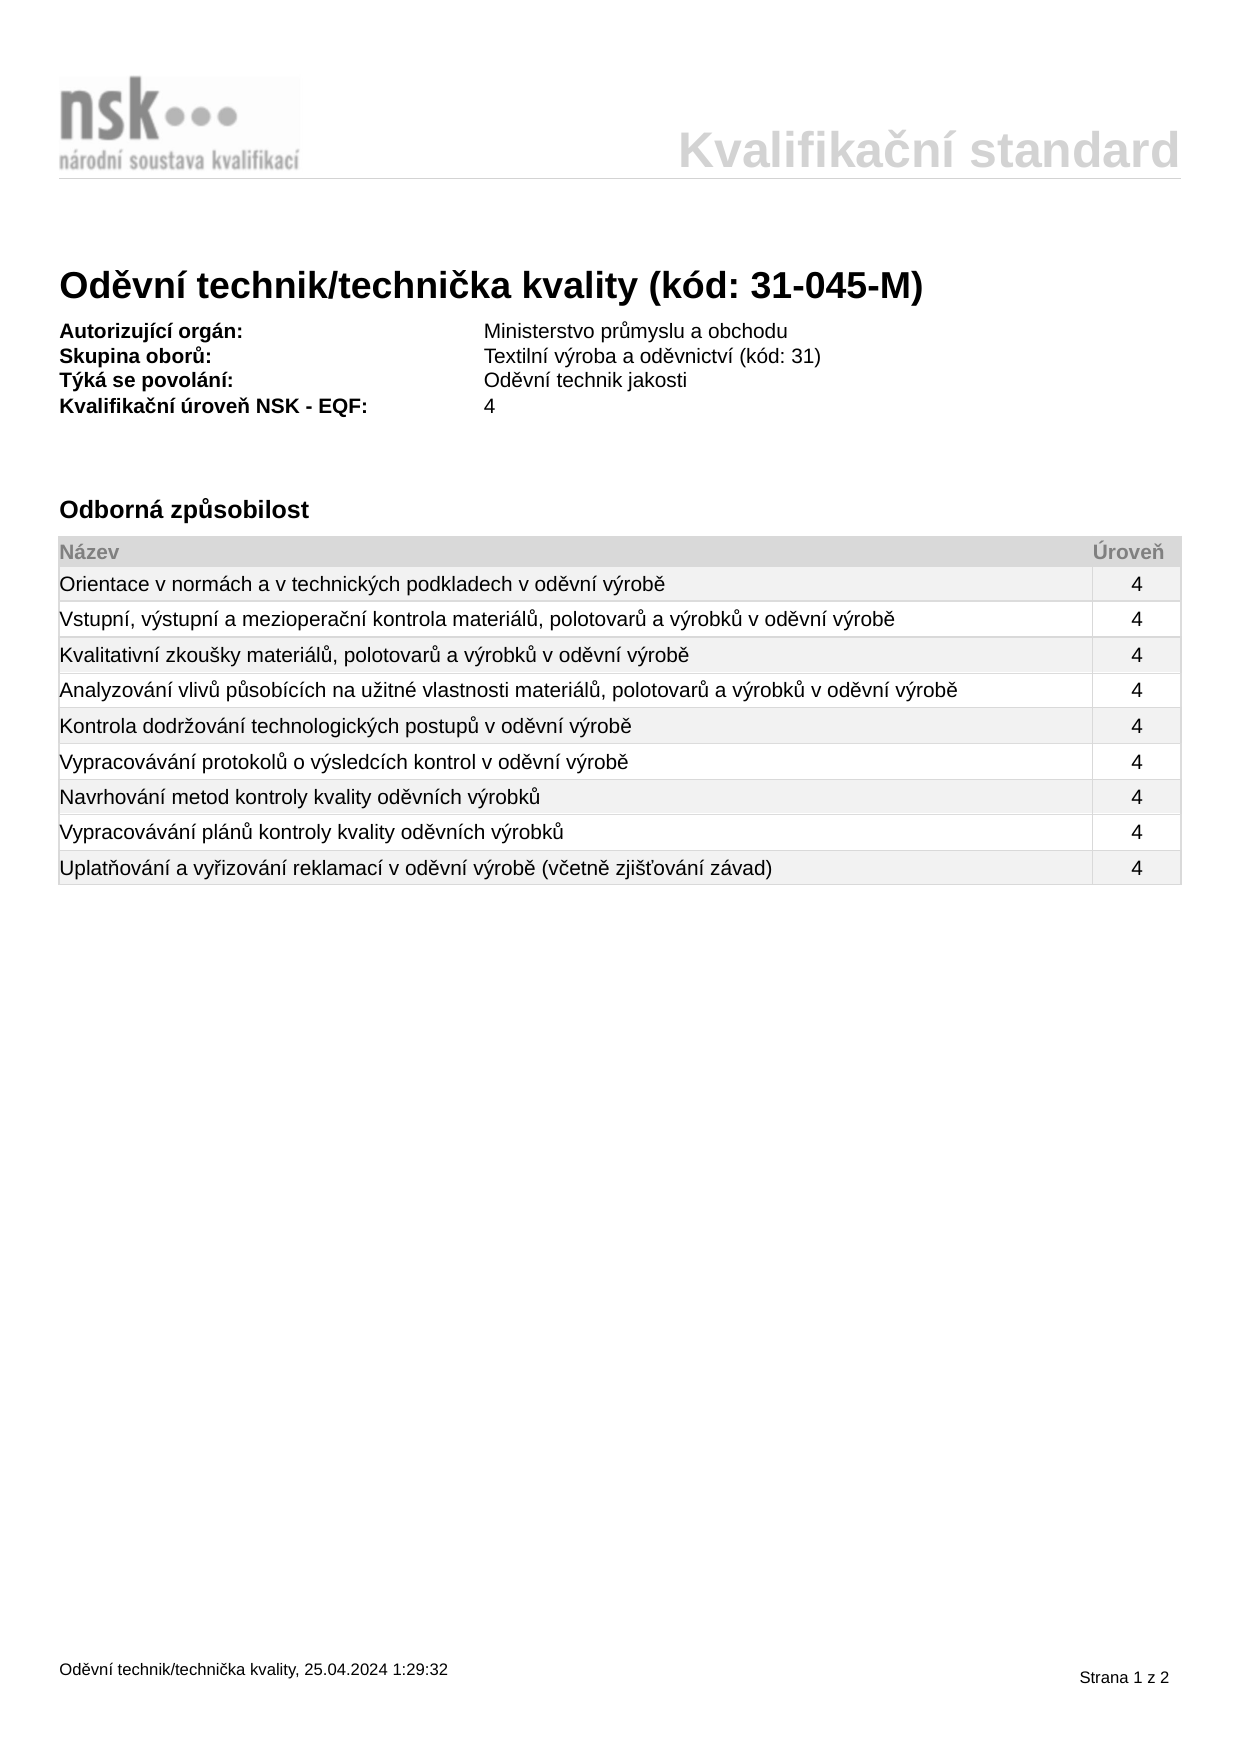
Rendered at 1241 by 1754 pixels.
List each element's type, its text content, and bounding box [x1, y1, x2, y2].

table_cell [626, 885, 862, 1184]
table_cell [1093, 196, 1169, 224]
table_cell Navrhování metod kontroly kvality oděvních výrobků [60, 780, 1092, 813]
table_cell [484, 1423, 620, 1659]
table_cell Orientace v normách a v technických podkladech v oděvní výrobě [60, 567, 1092, 600]
table_cell [626, 524, 862, 536]
table_cell [484, 885, 620, 1184]
table_cell [620, 1184, 626, 1422]
table_cell [862, 307, 1093, 319]
table_cell [862, 1423, 1093, 1659]
table_cell [1169, 1184, 1181, 1422]
table_cell [626, 196, 862, 224]
table_cell [1169, 1423, 1181, 1659]
table_cell [59, 885, 483, 1184]
table_cell Úroveň [1093, 537, 1180, 566]
table_cell [484, 1184, 620, 1422]
table_cell 4 [1093, 851, 1180, 884]
table_cell [484, 307, 620, 319]
table_cell [1093, 1423, 1169, 1659]
table_cell 4 [484, 394, 1181, 417]
table_cell [484, 418, 620, 489]
table_cell 4 [1093, 567, 1180, 600]
table_cell [862, 524, 1093, 536]
table_cell Kontrola dodržování technologických postupů v oděvní výrobě [60, 708, 1092, 743]
table_cell [59, 1184, 483, 1422]
table_cell [620, 1423, 626, 1659]
table_cell [626, 1184, 862, 1422]
table_cell [59, 524, 483, 536]
table_cell 4 [1093, 815, 1180, 849]
table_cell Oděvní technik/technička kvality, 25.04.2024 1:29:32 [59, 1660, 862, 1696]
table_cell 4 [1093, 780, 1180, 813]
table_cell [1169, 885, 1181, 1184]
table_cell 4 [1093, 708, 1180, 743]
table_cell [59, 307, 483, 319]
table_cell Vstupní, výstupní a mezioperační kontrola materiálů, polotovarů a výrobků v oděvní výrobě [60, 602, 1092, 636]
table_header [621, 59, 626, 172]
table_cell [862, 1184, 1093, 1422]
table_cell [620, 418, 626, 489]
table_cell [620, 885, 626, 1184]
table_cell [862, 196, 1093, 224]
table_cell [1093, 418, 1169, 489]
table_cell [1093, 885, 1169, 1184]
table_cell 4 [1093, 638, 1180, 672]
table_cell 4 [1093, 744, 1180, 779]
table_cell [620, 524, 626, 536]
table_cell [1169, 1660, 1181, 1696]
table_cell [1169, 418, 1181, 489]
table_cell Oděvní technik jakosti [484, 368, 1181, 393]
table_cell [1169, 196, 1181, 224]
table_cell Vypracovávání protokolů o výsledcích kontrol v oděvní výrobě [60, 744, 1092, 779]
table_cell Uplatňování a vyřizování reklamací v oděvní výrobě (včetně zjišťování závad) [60, 851, 1092, 884]
table_cell Vypracovávání plánů kontroly kvality oděvních výrobků [60, 815, 1092, 849]
table_cell Kvalifikační úroveň NSK - EQF: [59, 394, 483, 417]
table_cell [484, 172, 620, 178]
table_cell Oděvní technik/technička kvality (kód: 31-045-M) [59, 224, 1181, 307]
table_cell [620, 196, 626, 224]
table_cell [626, 418, 862, 489]
table_cell Textilní výroba a oděvnictví (kód: 31) [484, 344, 1181, 368]
table_header Kvalifikační standard [626, 59, 1181, 178]
table_cell 4 [1093, 602, 1180, 636]
table_cell [59, 179, 1181, 196]
table_cell Týká se povolání: [59, 368, 483, 392]
table_cell Strana 1 z 2 [862, 1660, 1169, 1696]
table_cell [626, 1423, 862, 1659]
picture [58, 59, 621, 172]
table_cell [59, 1423, 483, 1659]
table_cell Skupina oborů: [59, 344, 483, 368]
table_cell [1093, 1184, 1169, 1422]
table_cell [484, 196, 620, 224]
table_cell Kvalitativní zkoušky materiálů, polotovarů a výrobků v oděvní výrobě [60, 638, 1092, 672]
table_cell [59, 172, 483, 178]
table_cell [1093, 524, 1169, 536]
table_cell [484, 524, 620, 536]
table_cell [59, 196, 483, 224]
table_cell [620, 307, 626, 319]
table_cell Autorizující orgán: [59, 319, 483, 343]
table_cell [1169, 307, 1181, 319]
table_cell Analyzování vlivů působících na užitné vlastnosti materiálů, polotovarů a výrobků v oděvní výrobě [60, 674, 1092, 707]
table_cell 4 [1093, 674, 1180, 707]
table_cell [862, 418, 1093, 489]
table_cell [626, 307, 862, 319]
table_cell Odborná způsobilost [59, 489, 1181, 524]
table_cell Název [60, 537, 1092, 566]
table_cell Ministerstvo průmyslu a obchodu [484, 319, 1181, 344]
table_cell [862, 885, 1093, 1184]
table_cell [1169, 524, 1181, 536]
table_cell [59, 418, 483, 489]
table_cell [1093, 307, 1169, 319]
